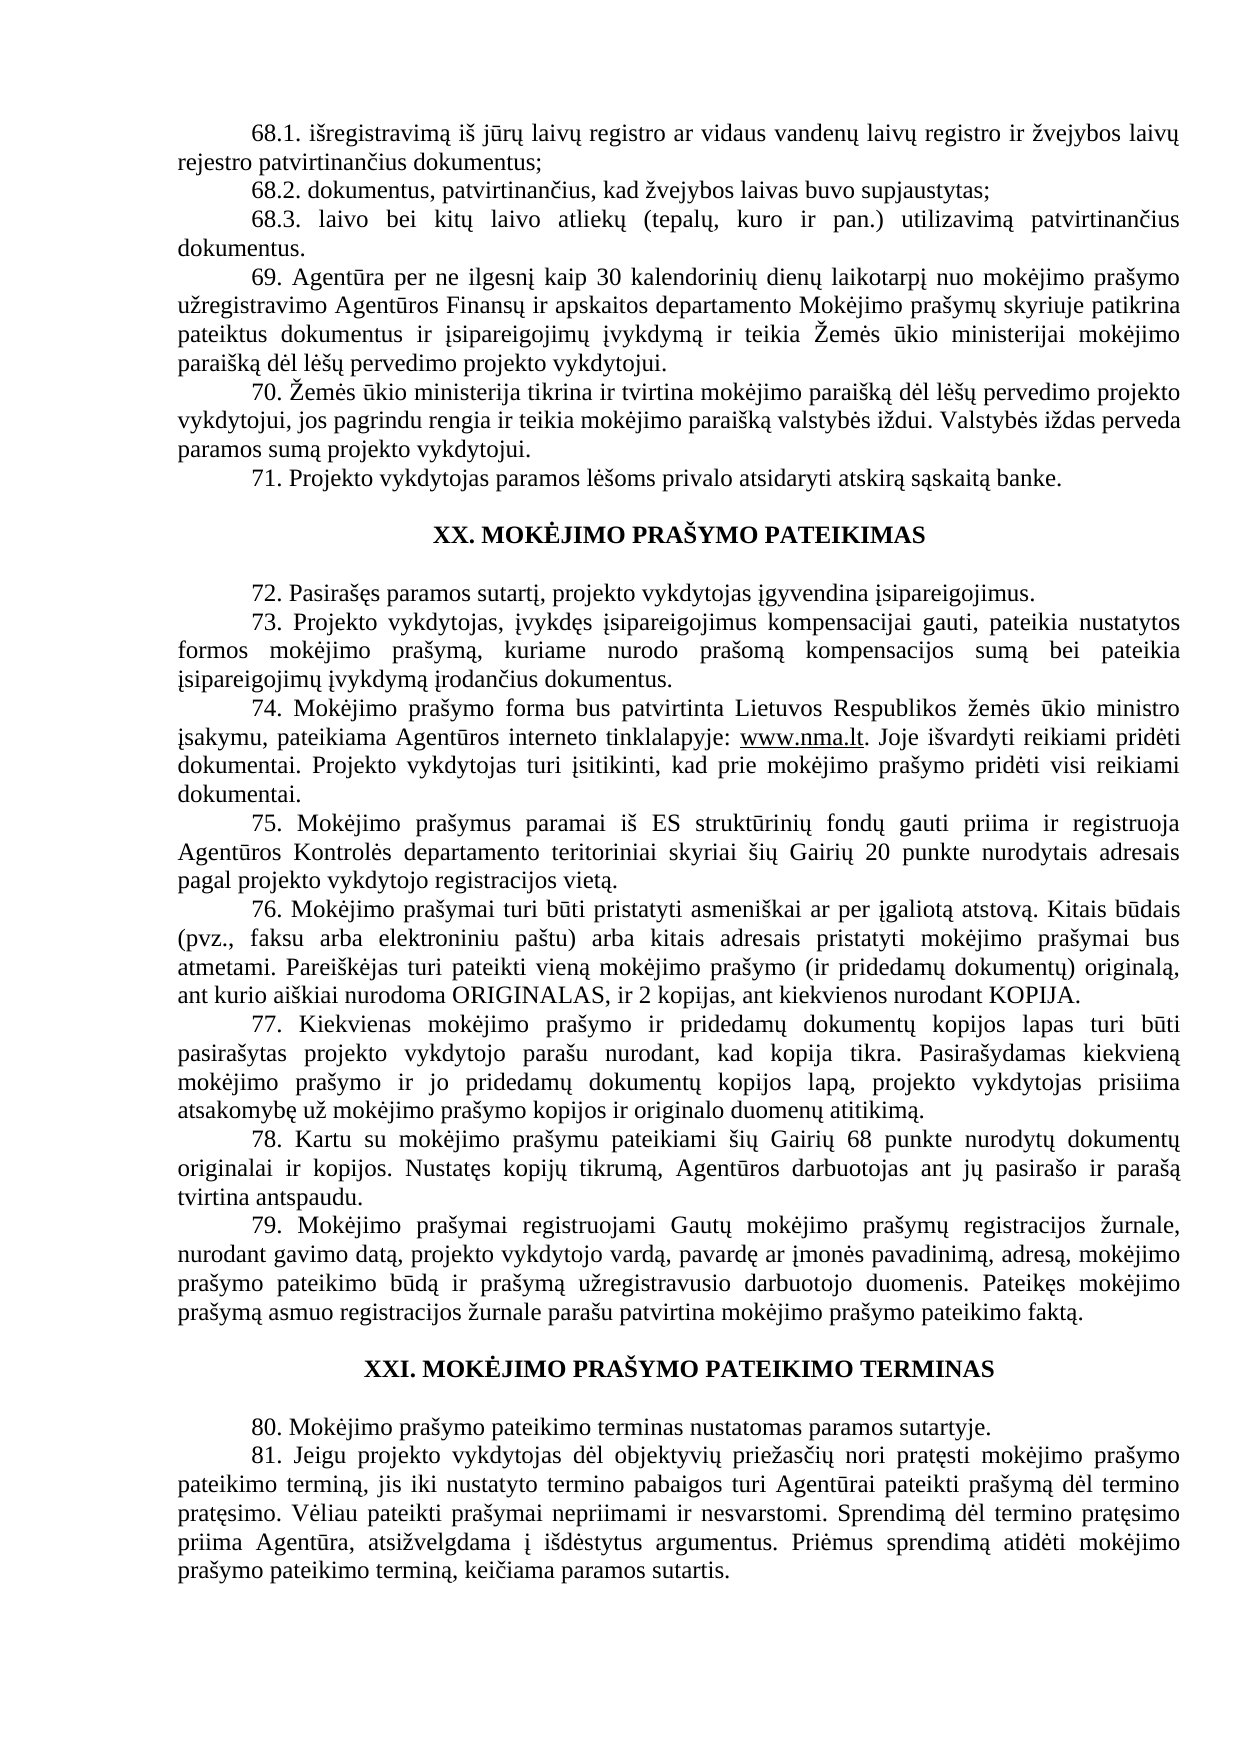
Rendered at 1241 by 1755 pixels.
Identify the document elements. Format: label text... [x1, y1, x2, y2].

text 75. Mokėjimo prašymus paramai iš ES struktūrinių fondų gauti priima ir registruoja Agentūros Kontrolės departamento teritoriniai skyriai šių Gairių 20 punkte nurodytais adresais pagal projekto vykdytojo registracijos vietą. [177, 808, 1181, 894]
text 80. Mokėjimo prašymo pateikimo terminas nustatomas paramos sutartyje. [177, 1412, 1181, 1441]
text 79. Mokėjimo prašymai registruojami Gautų mokėjimo prašymų registracijos žurnale, nurodant gavimo datą, projekto vykdytojo vardą, pavardę ar įmonės pavadinimą, adresą, mokėjimo prašymo pateikimo būdą ir prašymą užregistravusio darbuotojo duomenis. Pateikęs mokėjimo prašymą asmuo registracijos žurnale parašu patvirtina mokėjimo prašymo pateikimo faktą. [177, 1211, 1181, 1326]
text 74. Mokėjimo prašymo forma bus patvirtinta Lietuvos Respublikos žemės ūkio ministro įsakymu, pateikiama Agentūros interneto tinklalapyje: www.nma.lt. Joje išvardyti reikiami pridėti dokumentai. Projekto vykdytojas turi įsitikinti, kad prie mokėjimo prašymo pridėti visi reikiami dokumentai. [177, 693, 1181, 808]
text 68.1. išregistravimą iš jūrų laivų registro ar vidaus vandenų laivų registro ir žvejybos laivų rejestro patvirtinančius dokumentus; [177, 118, 1181, 176]
text XX. MOKĖJIMO PRAŠYMO PATEIKIMAS [177, 521, 1181, 549]
text 68.3. laivo bei kitų laivo atliekų (tepalų, kuro ir pan.) utilizavimą patvirtinančius dokumentus. [177, 204, 1181, 262]
text 81. Jeigu projekto vykdytojas dėl objektyvių priežasčių nori pratęsti mokėjimo prašymo pateikimo terminą, jis iki nustatyto termino pabaigos turi Agentūrai pateikti prašymą dėl termino pratęsimo. Vėliau pateikti prašymai nepriimami ir nesvarstomi. Sprendimą dėl termino pratęsimo priima Agentūra, atsižvelgdama į išdėstytus argumentus. Priėmus sprendimą atidėti mokėjimo prašymo pateikimo terminą, keičiama paramos sutartis. [177, 1441, 1181, 1584]
text 69. Agentūra per ne ilgesnį kaip 30 kalendorinių dienų laikotarpį nuo mokėjimo prašymo užregistravimo Agentūros Finansų ir apskaitos departamento Mokėjimo prašymų skyriuje patikrina pateiktus dokumentus ir įsipareigojimų įvykdymą ir teikia Žemės ūkio ministerijai mokėjimo paraišką dėl lėšų pervedimo projekto vykdytojui. [177, 262, 1181, 377]
text 73. Projekto vykdytojas, įvykdęs įsipareigojimus kompensacijai gauti, pateikia nustatytos formos mokėjimo prašymą, kuriame nurodo prašomą kompensacijos sumą bei pateikia įsipareigojimų įvykdymą įrodančius dokumentus. [177, 607, 1181, 693]
text 72. Pasirašęs paramos sutartį, projekto vykdytojas įgyvendina įsipareigojimus. [177, 578, 1181, 607]
text 71. Projekto vykdytojas paramos lėšoms privalo atsidaryti atskirą sąskaitą banke. [177, 463, 1181, 492]
text 70. Žemės ūkio ministerija tikrina ir tvirtina mokėjimo paraišką dėl lėšų pervedimo projekto vykdytojui, jos pagrindu rengia ir teikia mokėjimo paraišką valstybės iždui. Valstybės iždas perveda paramos sumą projekto vykdytojui. [177, 377, 1181, 463]
text 78. Kartu su mokėjimo prašymu pateikiami šių Gairių 68 punkte nurodytų dokumentų originalai ir kopijos. Nustatęs kopijų tikrumą, Agentūros darbuotojas ant jų pasirašo ir parašą tvirtina antspaudu. [177, 1124, 1181, 1211]
text 76. Mokėjimo prašymai turi būti pristatyti asmeniškai ar per įgaliotą atstovą. Kitais būdais (pvz., faksu arba elektroniniu paštu) arba kitais adresais pristatyti mokėjimo prašymai bus atmetami. Pareiškėjas turi pateikti vieną mokėjimo prašymo (ir pridedamų dokumentų) originalą, ant kurio aiškiai nurodoma ORIGINALAS, ir 2 kopijas, ant kiekvienos nurodant KOPIJA. [177, 894, 1181, 1009]
text 68.2. dokumentus, patvirtinančius, kad žvejybos laivas buvo supjaustytas; [177, 176, 1181, 204]
text 77. Kiekvienas mokėjimo prašymo ir pridedamų dokumentų kopijos lapas turi būti pasirašytas projekto vykdytojo parašu nurodant, kad kopija tikra. Pasirašydamas kiekvieną mokėjimo prašymo ir jo pridedamų dokumentų kopijos lapą, projekto vykdytojas prisiima atsakomybę už mokėjimo prašymo kopijos ir originalo duomenų atitikimą. [177, 1009, 1181, 1124]
text XXI. MOKĖJIMO PRAŠYMO PATEIKIMO TERMINAS [177, 1354, 1181, 1383]
